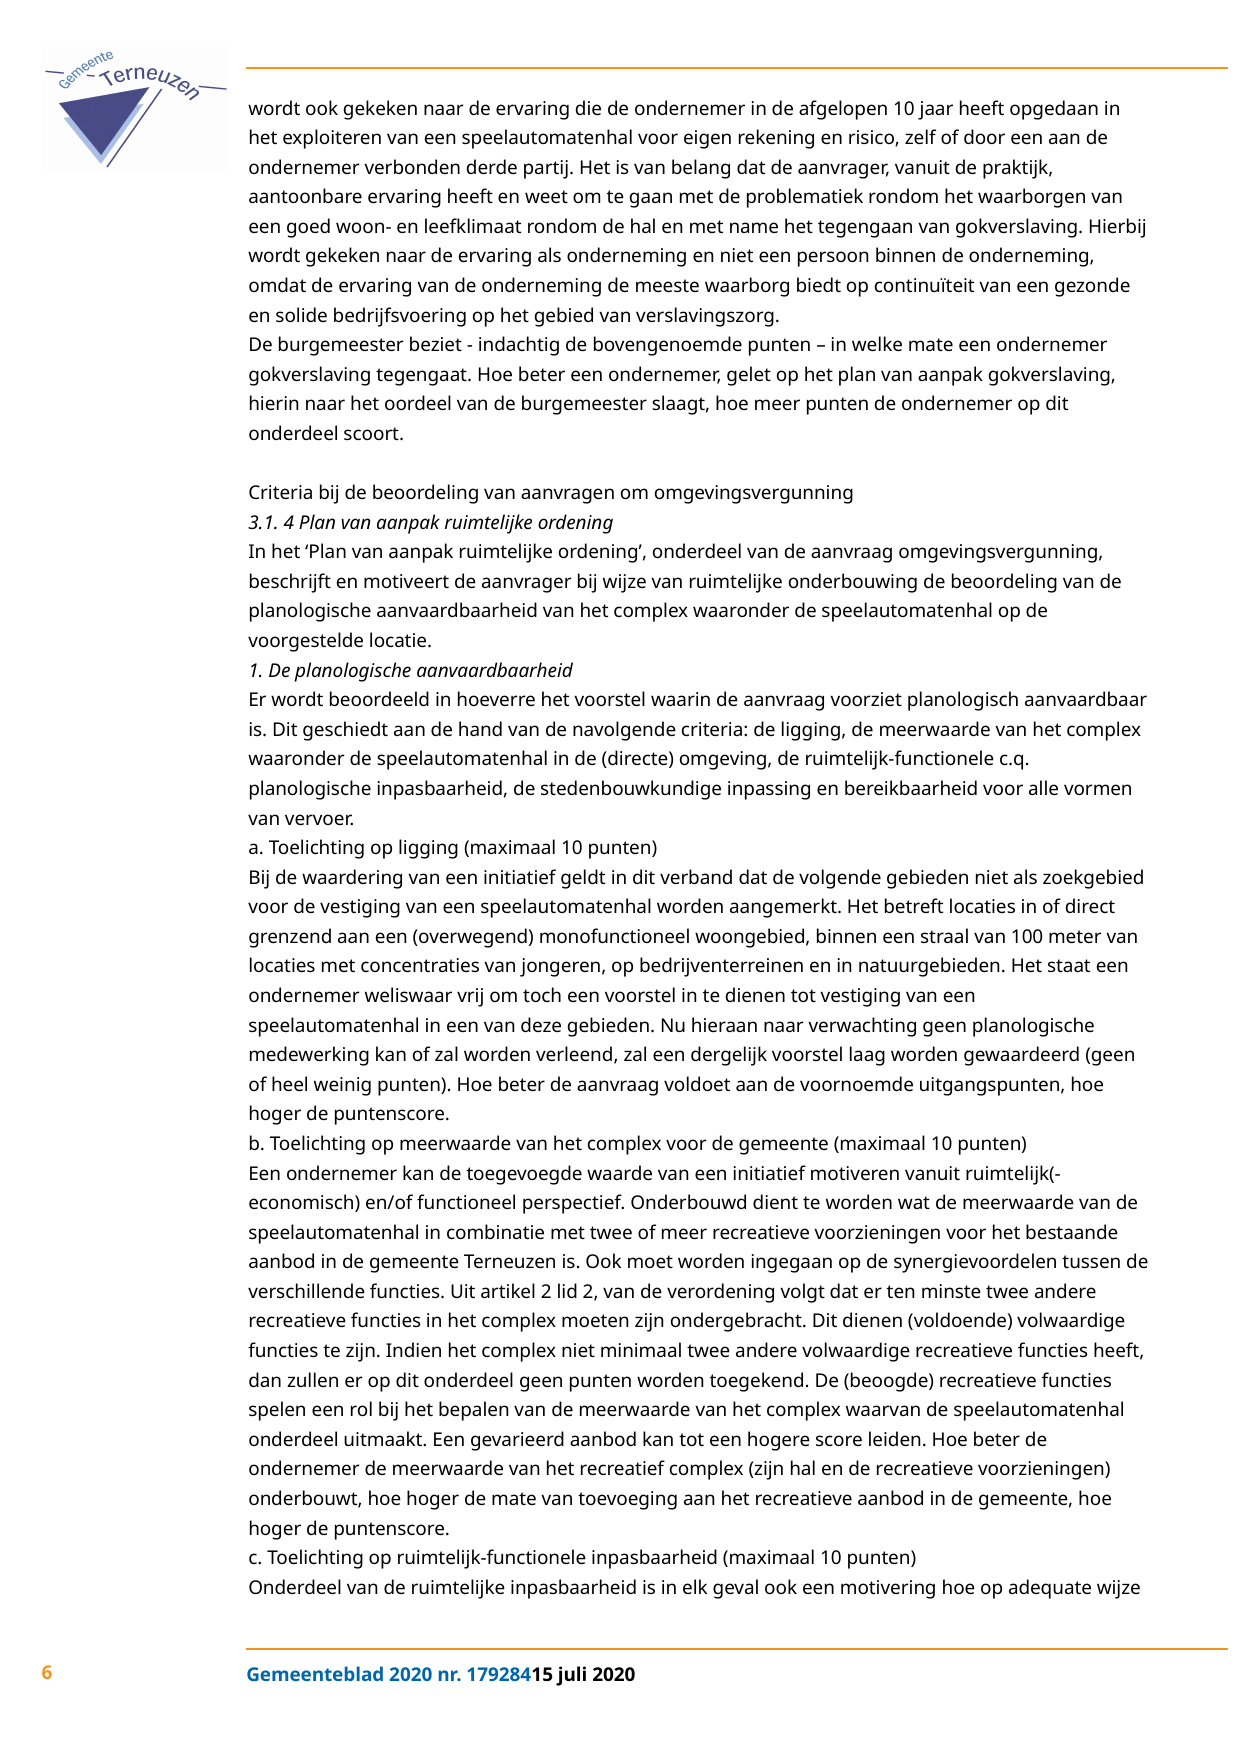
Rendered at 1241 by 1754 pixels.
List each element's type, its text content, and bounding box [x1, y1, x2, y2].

picture [41, 47, 231, 172]
text Onderdeel van de ruimtelijke inpasbaarheid is in elk geval ook een motivering hoe op adequate wijze [248, 1574, 1152, 1600]
text Een ondernemer kan de toegevoegde waarde van een initiatief motiveren vanuit ruimtelijk(-economisch) en/of functioneel perspectief. Onderbouwd dient te worden wat de meerwaarde van de speelautomatenhal in combinatie met twee of meer recreatieve voorzieningen voor het bestaande aanbod in de gemeente Terneuzen is. Ook moet worden ingegaan op de synergievoordelen tussen de verschillende functies. Uit artikel 2 lid 2, van de verordening volgt dat er ten minste twee andere recreatieve functies in het complex moeten zijn ondergebracht. Dit dienen (voldoende) volwaardige functies te zijn. Indien het complex niet minimaal twee andere volwaardige recreatieve functies heeft, dan zullen er op dit onderdeel geen punten worden toegekend. De (beoogde) recreatieve functies spelen een rol bij het bepalen van de meerwaarde van het complex waarvan de speelautomatenhal onderdeel uitmaakt. Een gevarieerd aanbod kan tot een hogere score leiden. Hoe beter de ondernemer de meerwaarde van het recreatief complex (zijn hal en de recreatieve voorzieningen) onderbouwt, hoe hoger de mate van toevoeging aan het recreatieve aanbod in de gemeente, hoe hoger de puntenscore. [248, 1160, 1152, 1541]
text wordt ook gekeken naar de ervaring die de ondernemer in de afgelopen 10 jaar heeft opgedaan in het exploiteren van een speelautomatenhal voor eigen rekening en risico, zelf of door een aan de ondernemer verbonden derde partij. Het is van belang dat de aanvrager, vanuit de praktijk, aantoonbare ervaring heeft en weet om te gaan met de problematiek rondom het waarborgen van een goed woon- en leefklimaat rondom de hal en met name het tegengaan van gokverslaving. Hierbij wordt gekeken naar de ervaring als onderneming en niet een persoon binnen de onderneming, omdat de ervaring van de onderneming de meeste waarborg biedt op continuïteit van een gezonde en solide bedrijfsvoering op het gebied van verslavingszorg. [248, 95, 1152, 328]
text De burgemeester beziet - indachtig de bovengenoemde punten – in welke mate een ondernemer gokverslaving tegengaat. Hoe beter een ondernemer, gelet op het plan van aanpak gokverslaving, hierin naar het oordeel van de burgemeester slaagt, hoe meer punten de ondernemer op dit onderdeel scoort. [248, 331, 1152, 446]
text Er wordt beoordeeld in hoeverre het voorstel waarin de aanvraag voorziet planologisch aanvaardbaar is. Dit geschiedt aan de hand van de navolgende criteria: de ligging, de meerwaarde van het complex waaronder de speelautomatenhal in de (directe) omgeving, de ruimtelijk-functionele c.q. planologische inpasbaarheid, de stedenbouwkundige inpassing en bereikbaarheid voor alle vormen van vervoer. [248, 686, 1152, 831]
text 3.1. 4 Plan van aanpak ruimtelijke ordening [248, 509, 1152, 535]
text b. Toelichting op meerwaarde van het complex voor de gemeente (maximaal 10 punten) [248, 1130, 1152, 1156]
text In het ‘Plan van aanpak ruimtelijke ordening’, onderdeel van de aanvraag omgevingsvergunning, beschrijft en motiveert de aanvrager bij wijze van ruimtelijke onderbouwing de beoordeling van de planologische aanvaardbaarheid van het complex waaronder de speelautomatenhal op de voorgestelde locatie. [248, 538, 1152, 653]
text Bij de waardering van een initiatief geldt in dit verband dat de volgende gebieden niet als zoekgebied voor de vestiging van een speelautomatenhal worden aangemerkt. Het betreft locaties in of direct grenzend aan een (overwegend) monofunctioneel woongebied, binnen een straal van 100 meter van locaties met concentraties van jongeren, op bedrijventerreinen en in natuurgebieden. Het staat een ondernemer weliswaar vrij om toch een voorstel in te dienen tot vestiging van een speelautomatenhal in een van deze gebieden. Nu hieraan naar verwachting geen planologische medewerking kan of zal worden verleend, zal een dergelijk voorstel laag worden gewaardeerd (geen of heel weinig punten). Hoe beter de aanvraag voldoet aan de voornoemde uitgangspunten, hoe hoger de puntenscore. [248, 864, 1152, 1126]
text c. Toelichting op ruimtelijk-functionele inpasbaarheid (maximaal 10 punten) [248, 1544, 1152, 1570]
text a. Toelichting op ligging (maximaal 10 punten) [248, 834, 1152, 860]
text 1. De planologische aanvaardbaarheid [248, 657, 1152, 683]
text Criteria bij de beoordeling van aanvragen om omgevingsvergunning [248, 479, 1152, 505]
